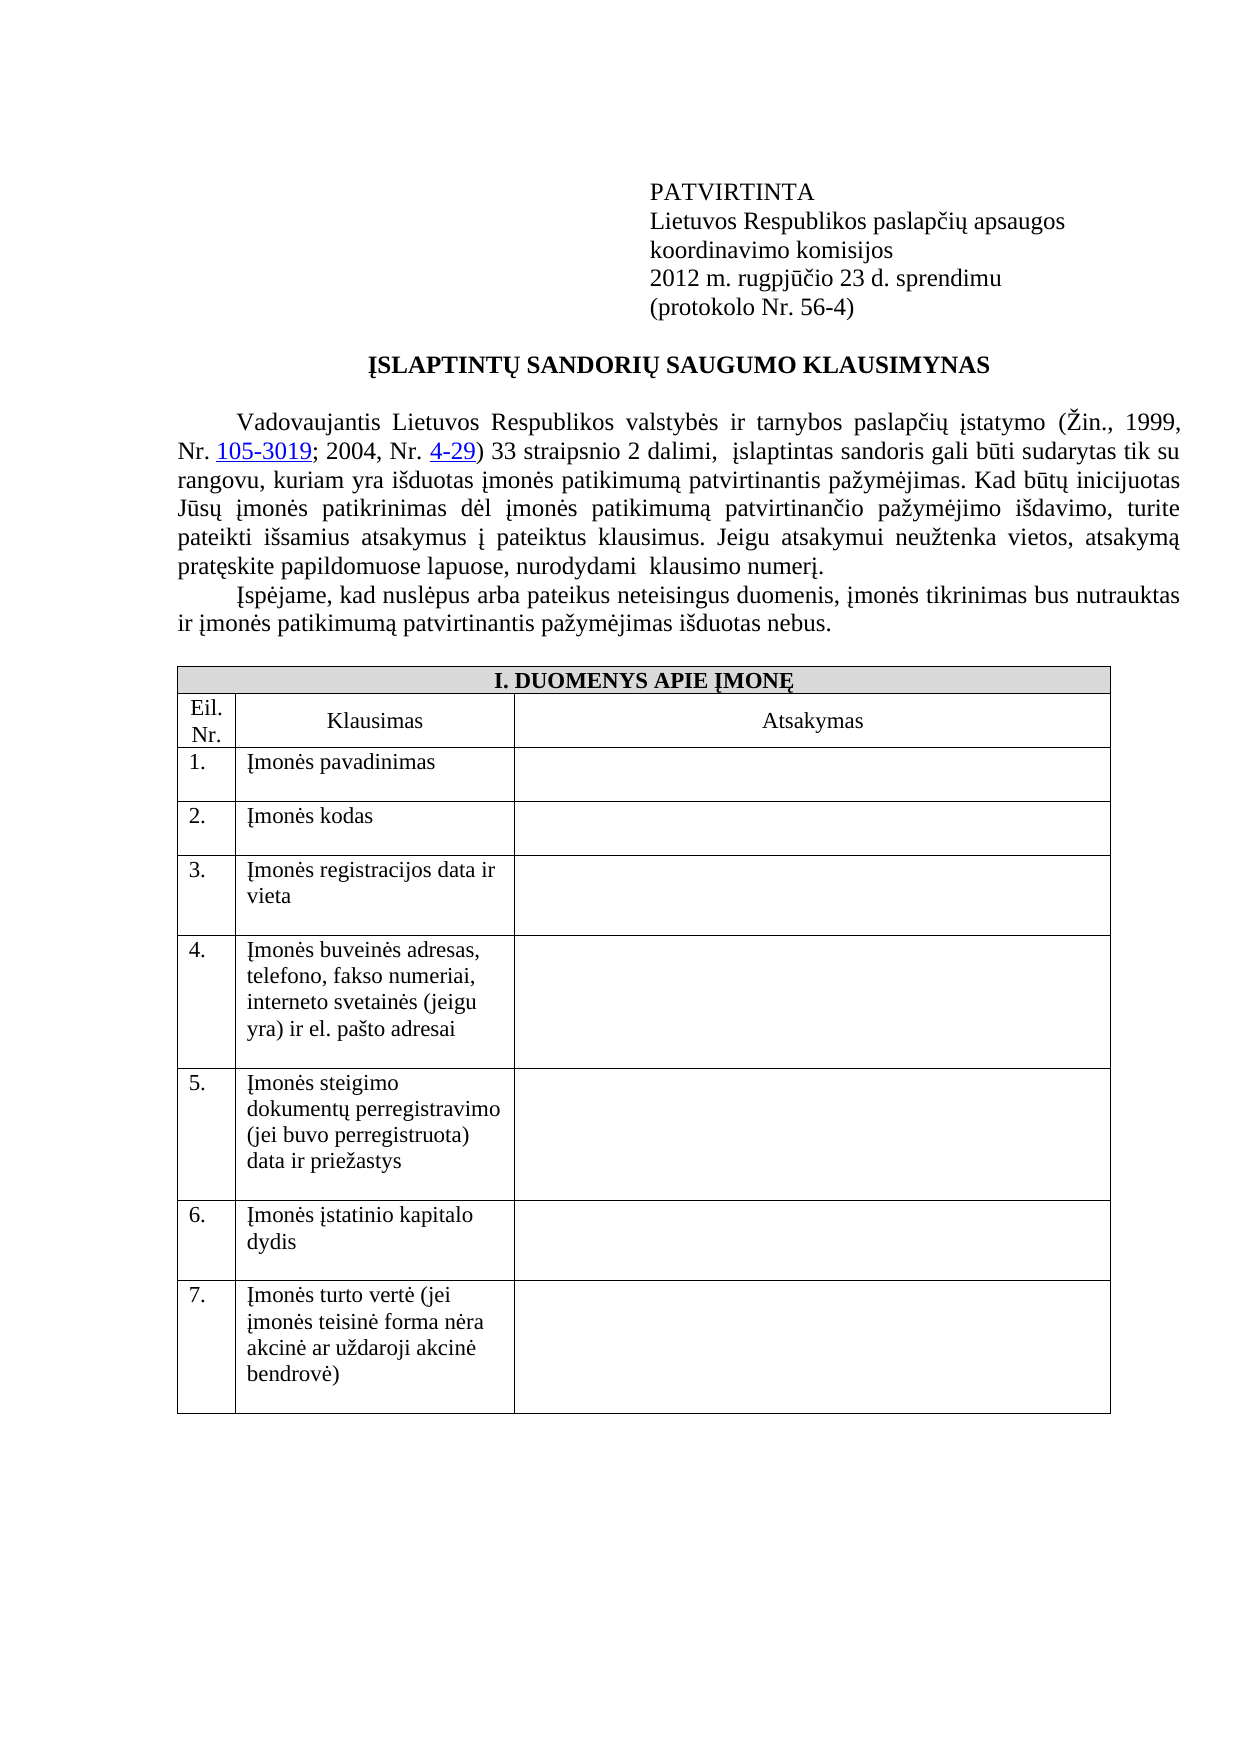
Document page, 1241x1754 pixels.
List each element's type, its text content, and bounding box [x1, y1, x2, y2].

table_cell Klausimas [236, 694, 514, 747]
text PATVIRTINTA [649, 177, 1181, 206]
table_cell [515, 856, 1110, 935]
table_cell Eil. Nr. [178, 694, 235, 747]
table_cell 6. [178, 1201, 235, 1280]
table_cell Įmonės registracijos data ir vieta [236, 856, 514, 935]
table_cell 7. [178, 1281, 235, 1413]
table_header I. DUOMENYS APIE ĮMONĘ [178, 667, 1110, 693]
text koordinavimo komisijos [649, 235, 1181, 263]
text 2012 m. rugpjūčio 23 d. sprendimu [649, 263, 1181, 292]
table_cell [515, 1281, 1110, 1413]
table_cell Įmonės steigimo dokumentų perregistravimo (jei buvo perregistruota) data ir priežastys [236, 1069, 514, 1200]
table_cell [515, 936, 1110, 1067]
table_cell Įmonės kodas [236, 802, 514, 854]
table_cell [515, 1201, 1110, 1280]
table_cell [515, 748, 1110, 801]
table_cell Atsakymas [515, 694, 1110, 747]
table_cell Įmonės buveinės adresas, telefono, fakso numeriai, interneto svetainės (jeigu yra) ir el. pašto adresai [236, 936, 514, 1067]
table_cell 4. [178, 936, 235, 1067]
table_cell 1. [178, 748, 235, 801]
text Vadovaujantis Lietuvos Respublikos valstybės ir tarnybos paslapčių įstatymo (Žin., 1999, Nr. 105-3019; 2004, Nr. 4-29) 33 straipsnio 2 dalimi, įslaptintas sandoris gali būti sudarytas tik su rangovu, kuriam yra išduotas įmonės patikimumą patvirtinantis pažymėjimas. Kad būtų inicijuotas Jūsų įmonės patikrinimas dėl įmonės patikimumą patvirtinančio pažymėjimo išdavimo, turite pateikti išsamius atsakymus į pateiktus klausimus. Jeigu atsakymui neužtenka vietos, atsakymą pratęskite papildomuose lapuose, nurodydami klausimo numerį. [177, 407, 1181, 580]
table_cell 5. [178, 1069, 235, 1200]
table_cell Įmonės turto vertė (jei įmonės teisinė forma nėra akcinė ar uždaroji akcinė bendrovė) [236, 1281, 514, 1413]
table_cell [515, 802, 1110, 854]
table_cell 3. [178, 856, 235, 935]
text Įspėjame, kad nuslėpus arba pateikus neteisingus duomenis, įmonės tikrinimas bus nutrauktas ir įmonės patikimumą patvirtinantis pažymėjimas išduotas nebus. [177, 580, 1181, 637]
table_cell Įmonės pavadinimas [236, 748, 514, 801]
text (protokolo Nr. 56-4) [649, 292, 1181, 321]
text Lietuvos Respublikos paslapčių apsaugos [649, 206, 1181, 235]
table_cell [515, 1069, 1110, 1200]
table_cell 2. [178, 802, 235, 854]
table_cell Įmonės įstatinio kapitalo dydis [236, 1201, 514, 1280]
text ĮSLAPTINTŲ SANDORIŲ SAUGUMO KLAUSIMYNAS [177, 350, 1181, 378]
